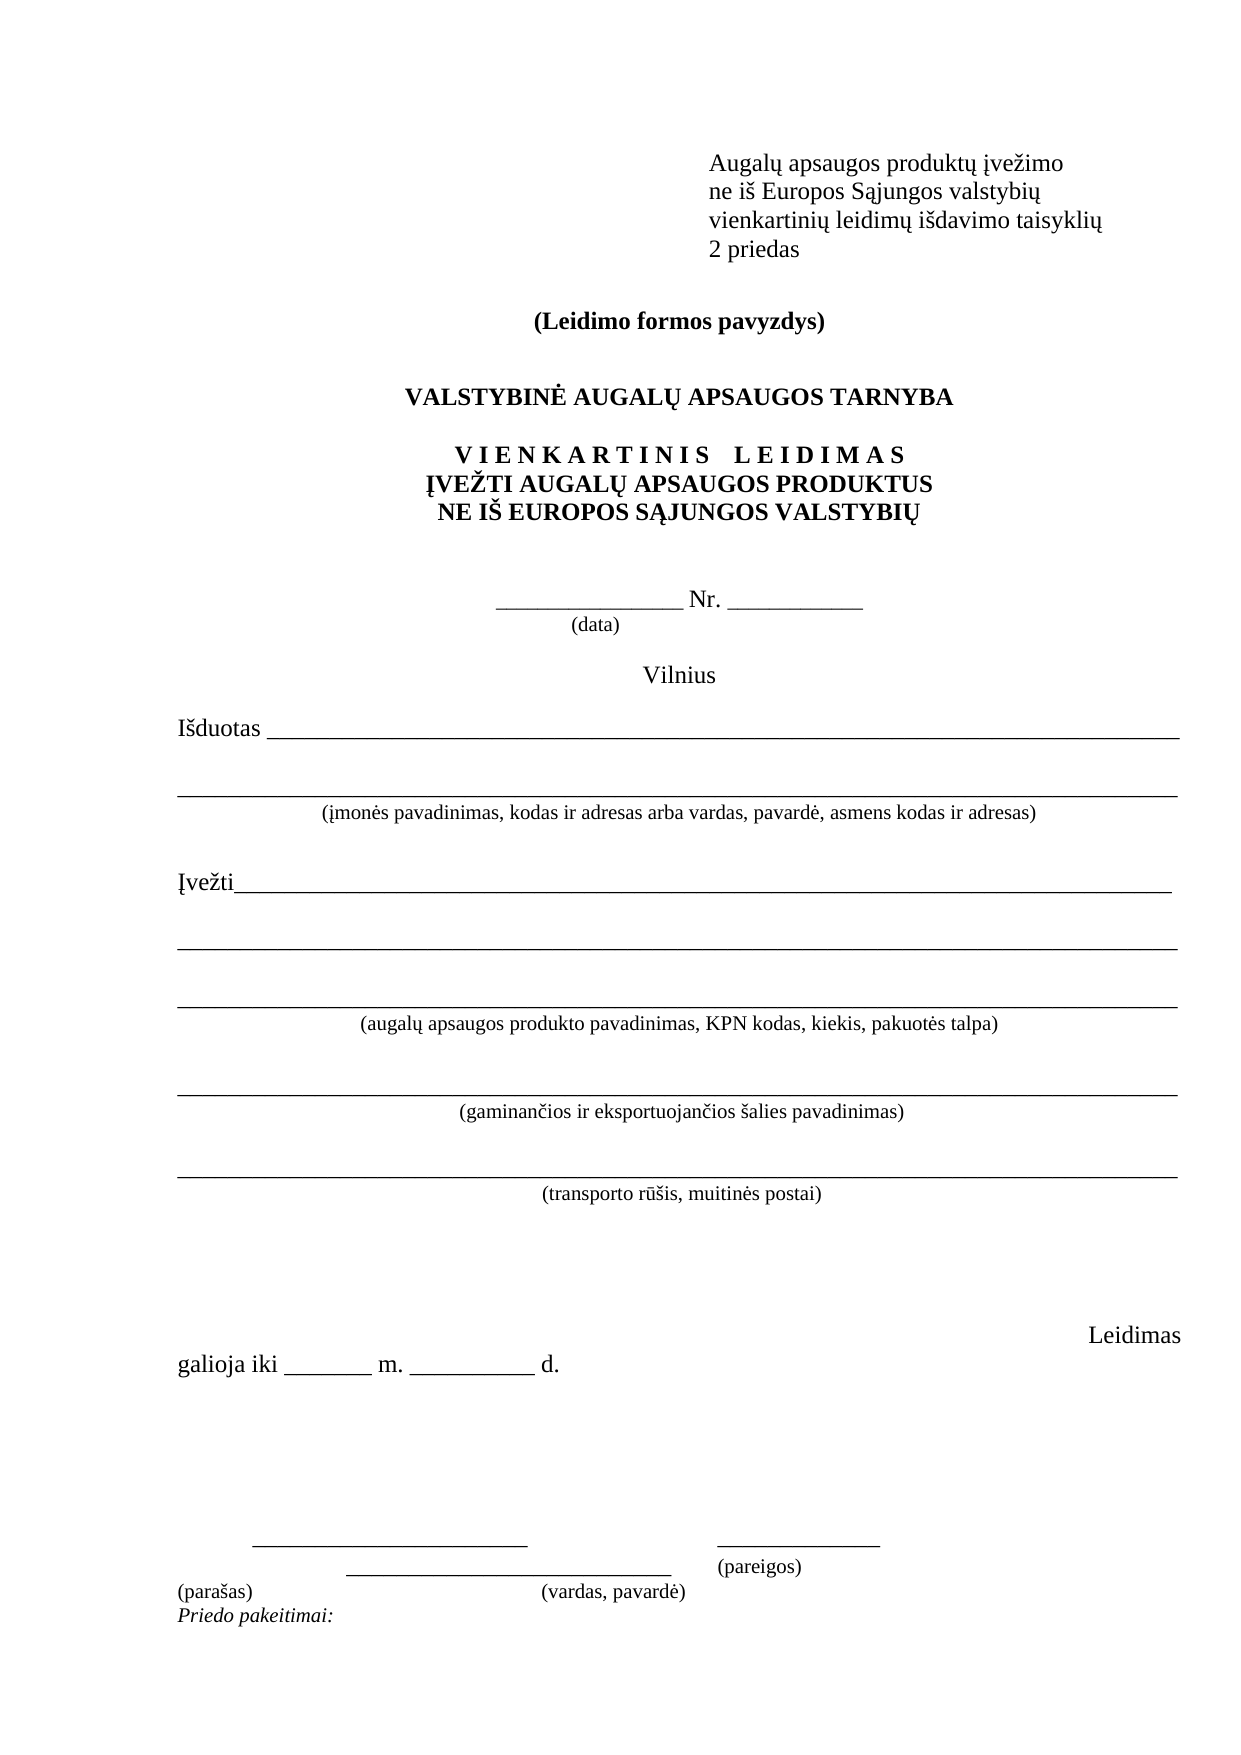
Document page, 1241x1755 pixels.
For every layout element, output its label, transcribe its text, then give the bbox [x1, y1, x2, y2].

text Išduotas _________________________________________________________________________ [177, 713, 1181, 742]
text VALSTYBINĖ AUGALŲ APSAUGOS TARNYBA [177, 382, 1181, 411]
text (įmonės pavadinimas, kodas ir adresas arba vardas, pavardė, asmens kodas ir adresas) [177, 799, 1181, 824]
text __________________ Nr. _____________ [177, 584, 1181, 612]
text ________________________________________________________________________________ [177, 982, 1181, 1011]
text ________________________________________________________________________________ [177, 771, 1181, 799]
text V I E N K A R T I N I S L E I D I M A S [177, 440, 1181, 469]
text ________________________________________________________________________________ [177, 1071, 1181, 1099]
text Leidimas galioja iki _______ m. __________ d. [177, 1320, 1181, 1377]
text Priedo pakeitimai: [177, 1603, 1181, 1627]
text (transporto rūšis, muitinės postai) [177, 1181, 1181, 1205]
text (augalų apsaugos produkto pavadinimas, KPN kodas, kiekis, pakuotės talpa) [177, 1011, 1181, 1034]
text vienkartinių leidimų išdavimo taisyklių [177, 205, 1181, 234]
text Vilnius [177, 661, 1181, 689]
text (gaminančios ir eksportuojančios šalies pavadinimas) [177, 1099, 1181, 1123]
text ne iš Europos Sąjungos valstybių [177, 176, 1181, 205]
text Ne IŠ EUROPOS SĄJUNGOS VALSTYBIŲ [177, 497, 1181, 526]
text (data) [177, 612, 1181, 636]
text 2 priedas [177, 234, 1181, 263]
text ________________________________________________________________________________ [177, 924, 1181, 953]
text (Leidimo formos pavyzdys) [177, 306, 1181, 334]
text ________________________________________________________________________________ [177, 1152, 1181, 1181]
text Augalų apsaugos produktų įvežimo [177, 148, 1181, 176]
text Įvežti___________________________________________________________________________ [177, 867, 1181, 896]
text įvežti augalų apsaugos produktus [177, 469, 1181, 497]
text ______________________ _____________ __________________________ (pareigos) (parašas) (vardas, pavardė) [177, 1521, 1181, 1603]
